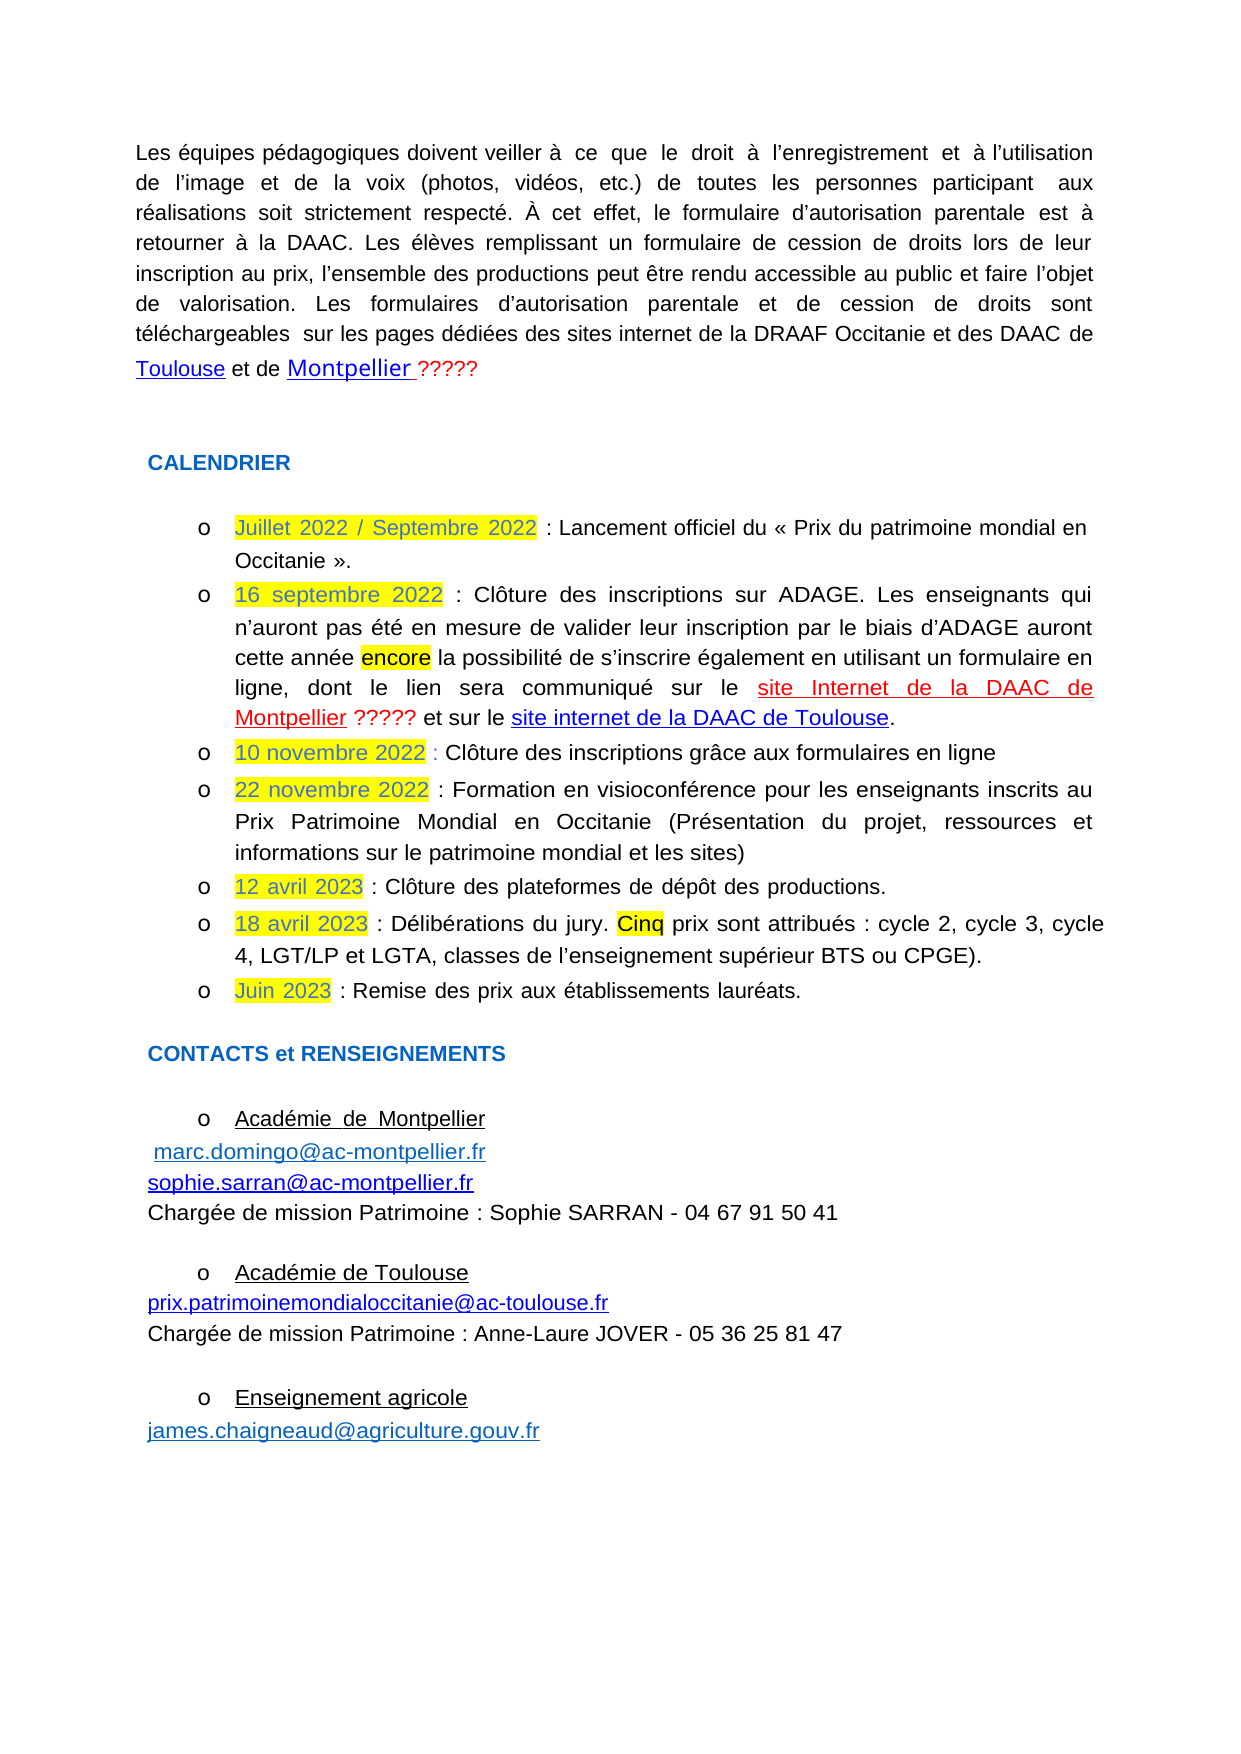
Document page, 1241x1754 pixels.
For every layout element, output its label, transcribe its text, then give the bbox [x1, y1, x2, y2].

list 22 novembre 2022 : Formation en visioconférence pour les enseignants inscrits au Prix Patrimoine Mondial en Occitanie (Présentation du projet, ressources et informations sur le patrimoine mondial et les sites) [197, 773, 1093, 864]
text marc.domingo@ac-montpellier.fr [147, 1139, 1093, 1164]
text Chargée de mission Patrimoine : Sophie SARRAN - 04 67 91 50 41 [147, 1199, 1093, 1225]
text prix.patrimoinemondialoccitanie@ac-toulouse.fr [147, 1290, 1093, 1315]
text Chargée de mission Patrimoine : Anne-Laure JOVER - 05 36 25 81 47 [147, 1320, 1093, 1346]
list 18 avril 2023 : Délibérations du jury. Cinq prix sont attribués : cycle 2, cycle 3, cycle 4, LGT/LP et LGTA, classes de l’enseignement supérieur BTS ou CPGE). [197, 907, 1105, 968]
list 12 avril 2023 : Clôture des plateformes de dépôt des productions. [197, 869, 1105, 901]
list Académie de Toulouse [147, 1260, 1093, 1285]
subtitle CONTACTS et RENSEIGNEMENTS [147, 1041, 1105, 1066]
text Occitanie ». [234, 548, 1105, 573]
list Juillet 2022 / Septembre 2022 : Lancement officiel du « Prix du patrimoine mondial en [197, 511, 1105, 542]
list 16 septembre 2022 : Clôture des inscriptions sur ADAGE. Les enseignants qui n’auront pas été en mesure de valider leur inscription par le biais d’ADAGE auront cette année encore la possibilité de s’inscrire également en utilisant un formulaire en ligne, dont le lien sera communiqué sur le site Internet de la DAAC de Montpellier ????? et sur le site internet de la DAAC de Toulouse. [197, 578, 1093, 730]
list Enseignement agricole [197, 1381, 1105, 1412]
list 10 novembre 2022 : Clôture des inscriptions grâce aux formulaires en ligne [197, 735, 1105, 767]
subtitle CALENDRIER [147, 450, 1105, 475]
list Juin 2023 : Remise des prix aux établissements lauréats. [197, 973, 1105, 1005]
text james.chaigneaud@agriculture.gouv.fr [147, 1418, 1105, 1443]
text Les équipes pédagogiques doivent veiller à ce que le droit à l’enregistrement et à l’utilisation de l’image et de la voix (photos, vidéos, etc.) de toutes les personnes participant aux réalisations soit strictement respecté. À cet effet, le formulaire d’autorisation parentale est à retourner à la DAAC. Les élèves remplissant un formulaire de cession de droits lors de leur inscription au prix, l’ensemble des productions peut être rendu accessible au public et faire l’objet de valorisation. Les formulaires d’autorisation parentale et de cession de droits sont téléchargeables sur les pages dédiées des sites internet de la DRAAF Occitanie et des DAAC de Toulouse et de Montpellier ????? [135, 139, 1093, 383]
list Académie de Montpellier [147, 1102, 1093, 1133]
text sophie.sarran@ac-montpellier.fr [147, 1169, 1093, 1194]
